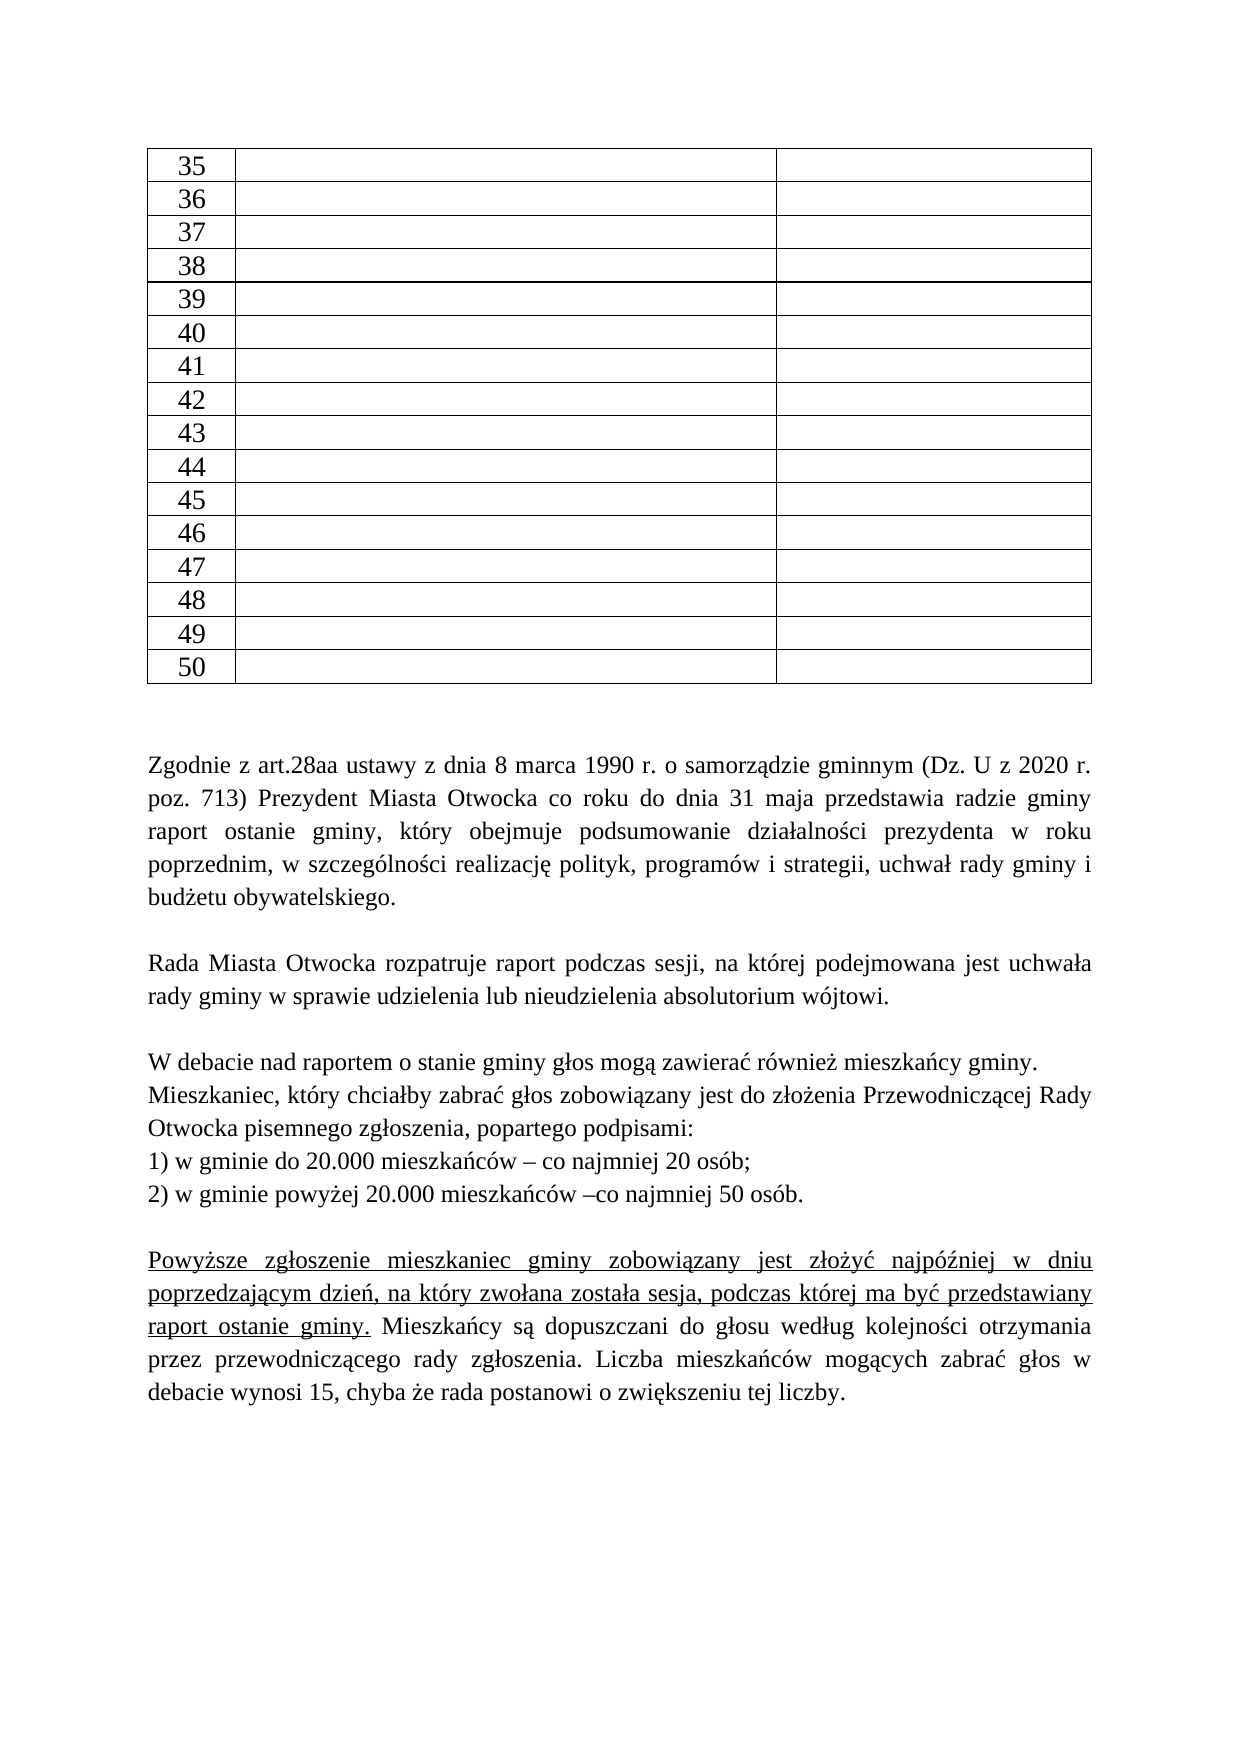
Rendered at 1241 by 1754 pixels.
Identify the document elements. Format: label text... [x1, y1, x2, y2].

table_cell [777, 483, 1091, 515]
text Powyższe zgłoszenie mieszkaniec gminy zobowiązany jest złożyć najpóźniej w dniu [148, 1245, 1093, 1270]
table_cell [777, 650, 1091, 683]
table_cell [777, 349, 1091, 382]
table_cell 47 [148, 550, 235, 582]
table_cell 40 [148, 316, 235, 348]
table_cell 42 [148, 383, 235, 415]
table_cell [236, 416, 776, 448]
table_cell 35 [148, 149, 235, 181]
table_cell [236, 249, 776, 281]
table_cell [777, 617, 1091, 649]
text raport ostanie gminy. Mieszkańcy są dopuszczani do głosu według kolejności otrzymania przez przewodniczącego rady zgłoszenia. Liczba mieszkańców mogących zabrać głos w debacie wynosi 15, chyba że rada postanowi o zwiększeniu tej liczby. [148, 1304, 1093, 1406]
text Mieszkaniec, który chciałby zabrać głos zobowiązany jest do złożenia Przewodniczącej Rady Otwocka pisemnego zgłoszenia, popartego podpisami: [148, 1080, 1093, 1142]
table_cell 49 [148, 617, 235, 649]
table_cell 48 [148, 583, 235, 616]
table_cell 46 [148, 516, 235, 549]
table_cell [777, 249, 1091, 281]
table_cell [236, 349, 776, 382]
table_cell [236, 650, 776, 683]
table_cell [777, 283, 1091, 315]
table_cell [236, 483, 776, 515]
table_cell [236, 583, 776, 616]
table_cell 50 [148, 650, 235, 683]
table_cell 38 [148, 249, 235, 281]
table_cell [777, 583, 1091, 616]
text poprzedzającym dzień, na który zwołana została sesja, podczas której ma być przedstawiany [148, 1271, 1093, 1303]
table_cell 45 [148, 483, 235, 515]
table_cell [236, 216, 776, 248]
table_cell [236, 383, 776, 415]
table_cell 41 [148, 349, 235, 382]
table_cell [777, 182, 1091, 214]
table_cell 36 [148, 182, 235, 214]
table_cell [777, 450, 1091, 482]
table_cell [777, 149, 1091, 181]
table_cell 43 [148, 416, 235, 448]
table_cell [777, 316, 1091, 348]
text 1) w gminie do 20.000 mieszkańców – co najmniej 20 osób; [148, 1146, 1093, 1175]
text W debacie nad raportem o stanie gminy głos mogą zawierać również mieszkańcy gminy. [148, 1047, 1093, 1076]
table_cell [777, 416, 1091, 448]
table_cell [777, 216, 1091, 248]
table_cell [236, 550, 776, 582]
table_cell [236, 617, 776, 649]
table_cell [236, 316, 776, 348]
text 2) w gminie powyżej 20.000 mieszkańców –co najmniej 50 osób. [148, 1179, 1093, 1208]
table_cell [777, 550, 1091, 582]
table_cell [777, 383, 1091, 415]
table_cell 39 [148, 283, 235, 315]
table_cell [236, 283, 776, 315]
table_cell 37 [148, 216, 235, 248]
table_cell [236, 516, 776, 549]
table_cell [236, 149, 776, 181]
table_cell [777, 516, 1091, 549]
text Rada Miasta Otwocka rozpatruje raport podczas sesji, na której podejmowana jest uchwała rady gminy w sprawie udzielenia lub nieudzielenia absolutorium wójtowi. [148, 948, 1093, 1009]
table_cell 44 [148, 450, 235, 482]
text Zgodnie z art.28aa ustawy z dnia 8 marca 1990 r. o samorządzie gminnym (Dz. U z 2020 r. poz. 713) Prezydent Miasta Otwocka co roku do dnia 31 maja przedstawia radzie gminy raport ostanie gminy, który obejmuje podsumowanie działalności prezydenta w roku poprzednim, w szczególności realizację polityk, programów i strategii, uchwał rady gminy i budżetu obywatelskiego. [148, 750, 1093, 911]
table_cell [236, 450, 776, 482]
table_cell [236, 182, 776, 214]
